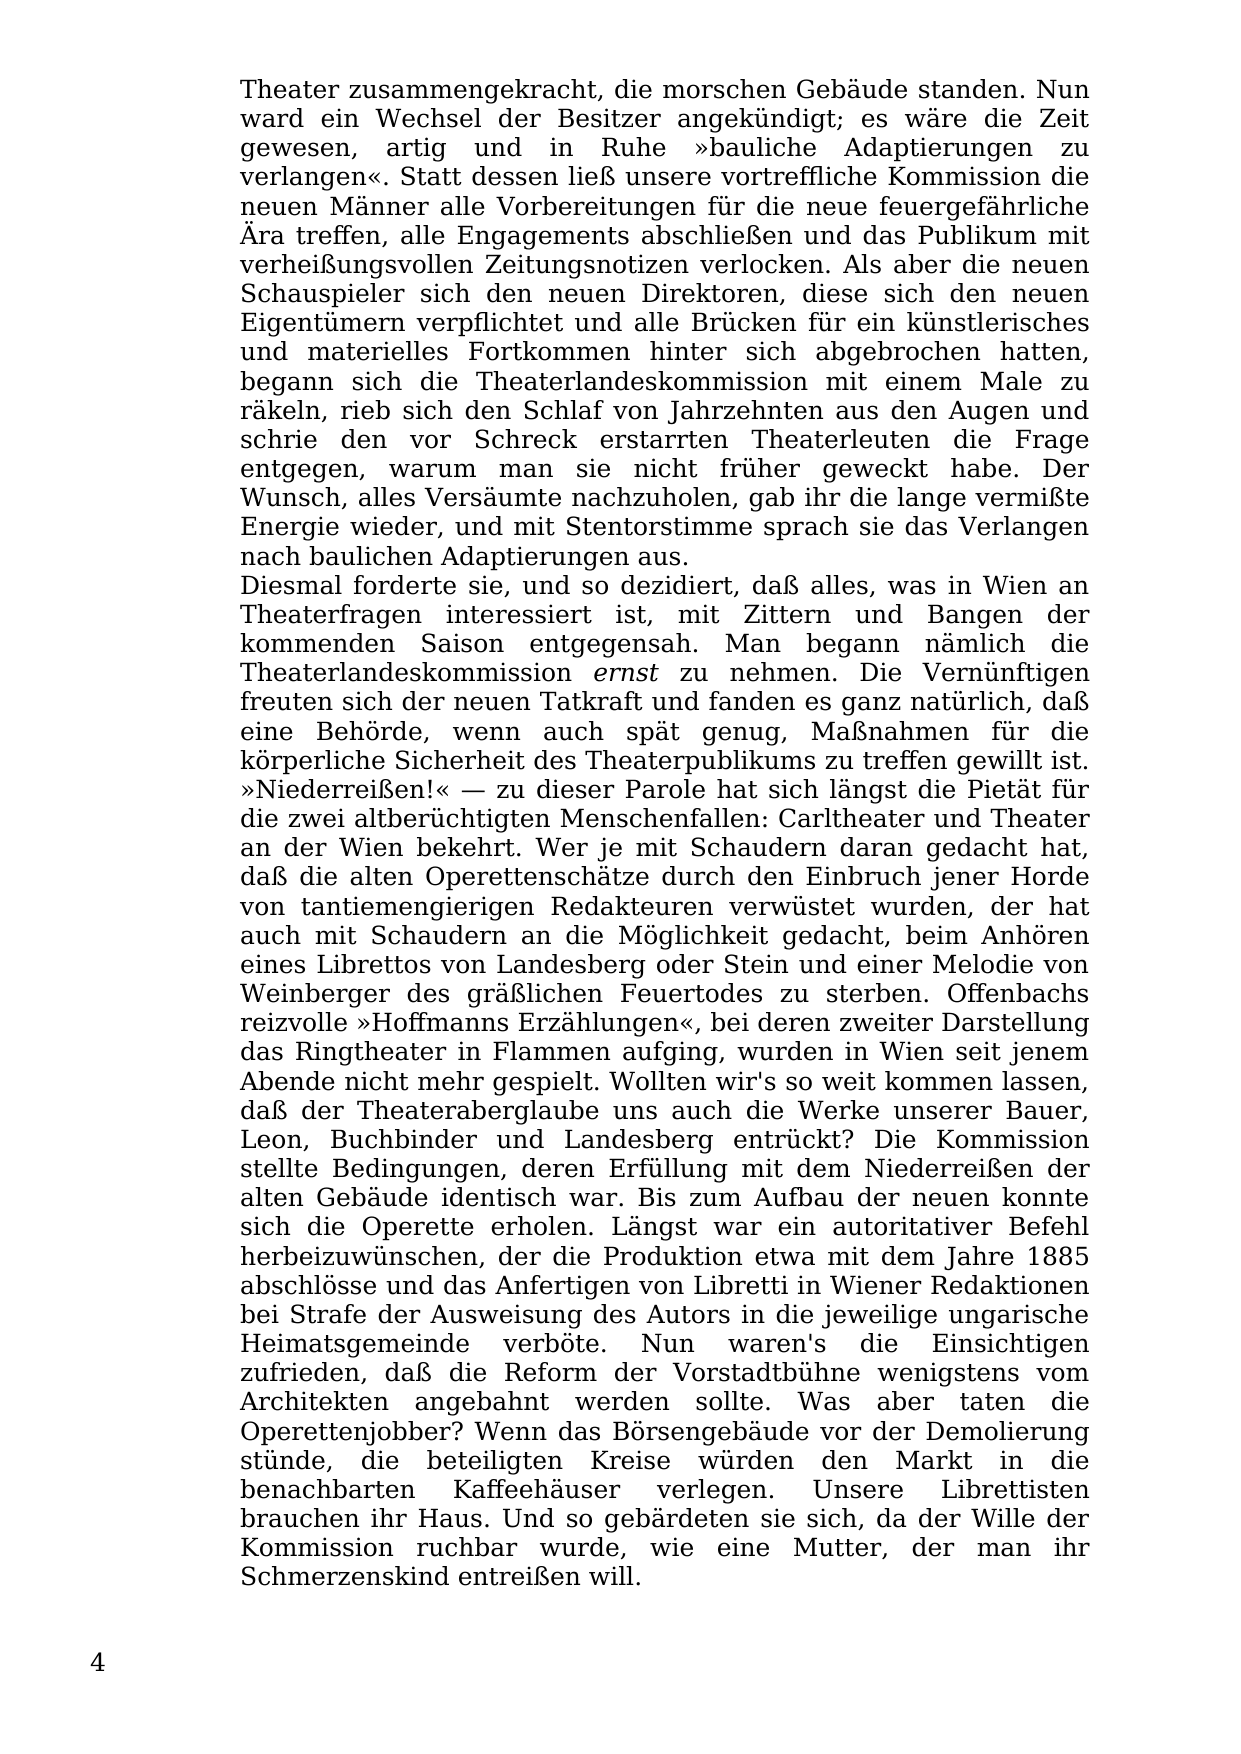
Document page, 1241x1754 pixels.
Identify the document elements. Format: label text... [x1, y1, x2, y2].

text Diesmal forderte sie, und so dezidiert, daß alles, was in Wien an Theaterfragen interessiert ist, mit Zittern und Bangen der kommenden Saison entgegensah. Man begann nämlich die Theaterlandeskommission ernst zu nehmen. Die Vernünftigen freuten sich der neuen Tatkraft und fanden es ganz natürlich, daß eine Behörde, wenn auch spät genug, Maßnahmen für die körperliche Sicherheit des Theaterpublikums zu treffen gewillt ist. »Nie­der­reißen!« — zu dieser Parole hat sich längst die Pietät für die zwei altberüchtigten Menschenfallen: Carltheater und Theater an der Wien bekehrt. Wer je mit Schaudern daran gedacht hat, daß die alten Operettenschätze durch den Einbruch jener Horde von tantiemengierigen Redakteuren verwüstet wurden, der hat auch mit Schaudern an die Möglichkeit gedacht, beim Anhören eines Librettos von Landesberg oder Stein und einer Melodie von Weinberger des gräßlichen Feuertodes zu sterben. Offenbachs reizvolle »Hoffmanns Erzählungen«, bei deren zweiter Darstellung das Ringtheater in Flammen aufging, wurden in Wien seit jenem Abende nicht mehr gespielt. Wollten wir's so weit kommen lassen, daß der Theateraberglaube uns auch die Werke unserer Bauer, Leon, Buchbinder und Landesberg entrückt? Die Kommission stellte Bedingungen, deren Erfüllung mit dem Niederreißen der alten Gebäude identisch war. Bis zum Aufbau der neuen konnte sich die Operette erholen. Längst war ein autoritativer Befehl herbeizuwünschen, der die Produktion etwa mit dem Jahre 1885 abschlösse und das Anfertigen von Libretti in Wiener Redaktionen bei Strafe der Ausweisung des Autors in die jeweilige ungarische Heimatsgemeinde verböte. Nun waren's die Einsichtigen zufrieden, daß die Reform der Vorstadtbühne wenigstens vom Architekten angebahnt werden sollte. Was aber taten die Operettenjobber? Wenn das Börsengebäude vor der Demolierung stünde, die beteiligten Kreise würden den Markt in die benachbarten Kaffeehäuser verlegen. Unsere Librettisten brauchen ihr Haus. Und so gebärdeten sie sich, da der Wille der Kommission ruchbar wurde, wie eine Mutter, der man ihr Schmerzenskind entreißen will. [240, 571, 1091, 1592]
text Theater zusammengekracht, die morschen Gebäude standen. Nun ward ein Wechsel der Besitzer angekündigt; es wäre die Zeit gewesen, artig und in Ruhe »bauliche Adaptierungen zu verlangen«. Statt dessen ließ unsere vortreffliche Kommission die neuen Männer alle Vorbereitungen für die neue feuergefährliche Ära treffen, alle Engagements abschließen und das Publikum mit verheißungsvollen Zeitungsnotizen verlocken. Als aber die neuen Schauspieler sich den neuen Direktoren, diese sich den neuen Eigentümern verpflichtet und alle Brücken für ein künstlerisches und materielles Fortkommen hinter sich abgebrochen hatten, begann sich die Theaterlandeskommission mit einem Male zu räkeln, rieb sich den Schlaf von Jahrzehnten aus den Augen und schrie den vor Schreck erstarrten Theaterleuten die Frage entgegen, warum man sie nicht früher geweckt habe. Der Wunsch, alles Versäumte nachzuholen, gab ihr die lange vermißte Energie wieder, und mit Stentorstimme sprach sie das Verlangen nach baulichen Adaptierungen aus. [240, 75, 1091, 571]
